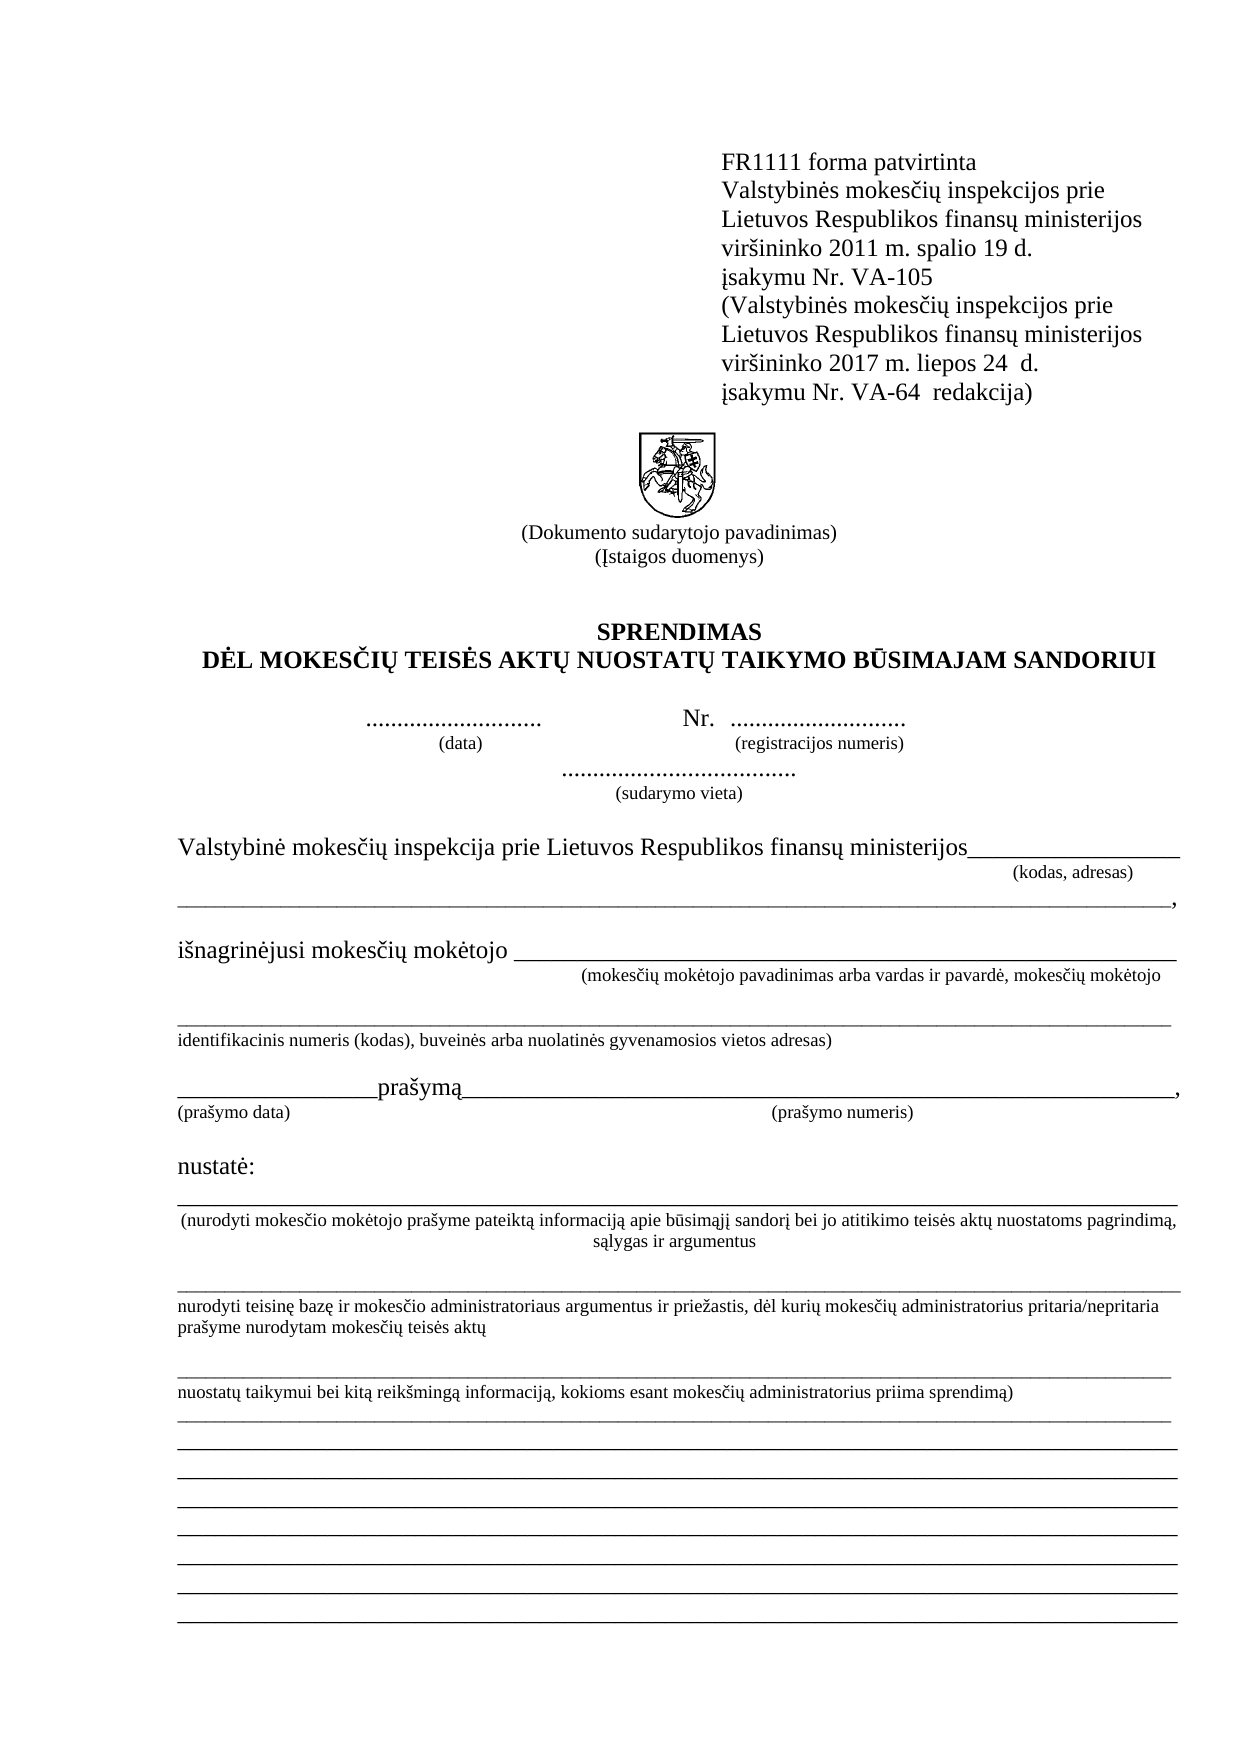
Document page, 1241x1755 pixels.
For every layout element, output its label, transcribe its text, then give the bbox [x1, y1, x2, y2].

text ________________________________________________________________________________ [177, 1424, 1181, 1453]
text ___________________________________________________________________________________________________________ [177, 1273, 1181, 1291]
text (Valstybinės mokesčių inspekcijos prie Lietuvos Respublikos finansų ministerijos viršininko 2017 m. liepos 24 d. [721, 291, 1181, 377]
text __________________________________________________________________________________________________________ identifikacinis numeris (kodas), buveinės arba nuolatinės gyvenamosios vietos adresas) [177, 1007, 1181, 1050]
table_header [730, 703, 993, 732]
text Valstybinė mokesčių inspekcija prie Lietuvos Respublikos finansų ministerijos_________________ [177, 832, 1181, 861]
text ________________________________________________________________________________ [177, 1453, 1181, 1482]
text __________________________________________________________________________________________________________ [177, 1359, 1181, 1381]
text __________________________________________________________________________________________________________ [177, 1402, 1181, 1424]
text įsakymu Nr. VA-64 redakcija) [721, 377, 1181, 406]
text __________________________________________________________________________________________________________, [177, 882, 1181, 911]
text SPRENDIMAS [177, 617, 1181, 645]
text išnagrinėjusi mokesčių mokėtojo _____________________________________________________ [177, 935, 1181, 964]
text ________________prašymą_________________________________________________________, [177, 1072, 1181, 1101]
text FR1111 forma patvirtinta [721, 147, 1181, 176]
text įsakymu Nr. VA-105 [721, 262, 1181, 291]
table_cell (sudarymo vieta) [366, 782, 993, 803]
text ________________________________________________________________________________________________________________________________________________________________________________________________________________________________________________________________________________________________________________________________________________________________________________________________________________ [177, 1482, 1181, 1625]
text (kodas, adresas) [177, 861, 1181, 882]
text (Dokumento sudarytojo pavadinimas) [177, 520, 1181, 544]
table_cell (data) [366, 732, 667, 753]
text nuostatų taikymui bei kitą reikšmingą informaciją, kokioms esant mokesčių administratorius priima sprendimą) [177, 1381, 1181, 1402]
table_cell [366, 753, 993, 782]
text (Įstaigos duomenys) [177, 544, 1181, 568]
table_header Nr. [668, 703, 730, 732]
text (prašymo data) (prašymo numeris) [177, 1101, 1181, 1122]
table_header [366, 703, 667, 732]
text nustatė: [177, 1151, 1181, 1180]
text (nurodyti mokesčio mokėtojo prašyme pateiktą informaciją apie būsimąjį sandorį bei jo atitikimo teisės aktų nuostatoms pagrindimą, sąlygas ir argumentus [177, 1208, 1181, 1252]
table_cell [668, 732, 730, 753]
text ________________________________________________________________________________ [177, 1180, 1181, 1208]
text Valstybinės mokesčių inspekcijos prie Lietuvos Respublikos finansų ministerijos viršininko 2011 m. spalio 19 d. [721, 176, 1181, 262]
text nurodyti teisinę bazę ir mokesčio administratoriaus argumentus ir priežastis, dėl kurių mokesčių administratorius pritaria/nepritaria prašyme nurodytam mokesčių teisės aktų [177, 1295, 1181, 1338]
text (mokesčių mokėtojo pavadinimas arba vardas ir pavardė, mokesčių mokėtojo [177, 964, 1181, 986]
table_cell (registracijos numeris) [730, 732, 993, 753]
text DĖL MOKESČIŲ TEISĖS AKTŲ NUOSTATŲ TAIKYMO BŪSIMAJAM SANDORIUI [177, 645, 1181, 674]
